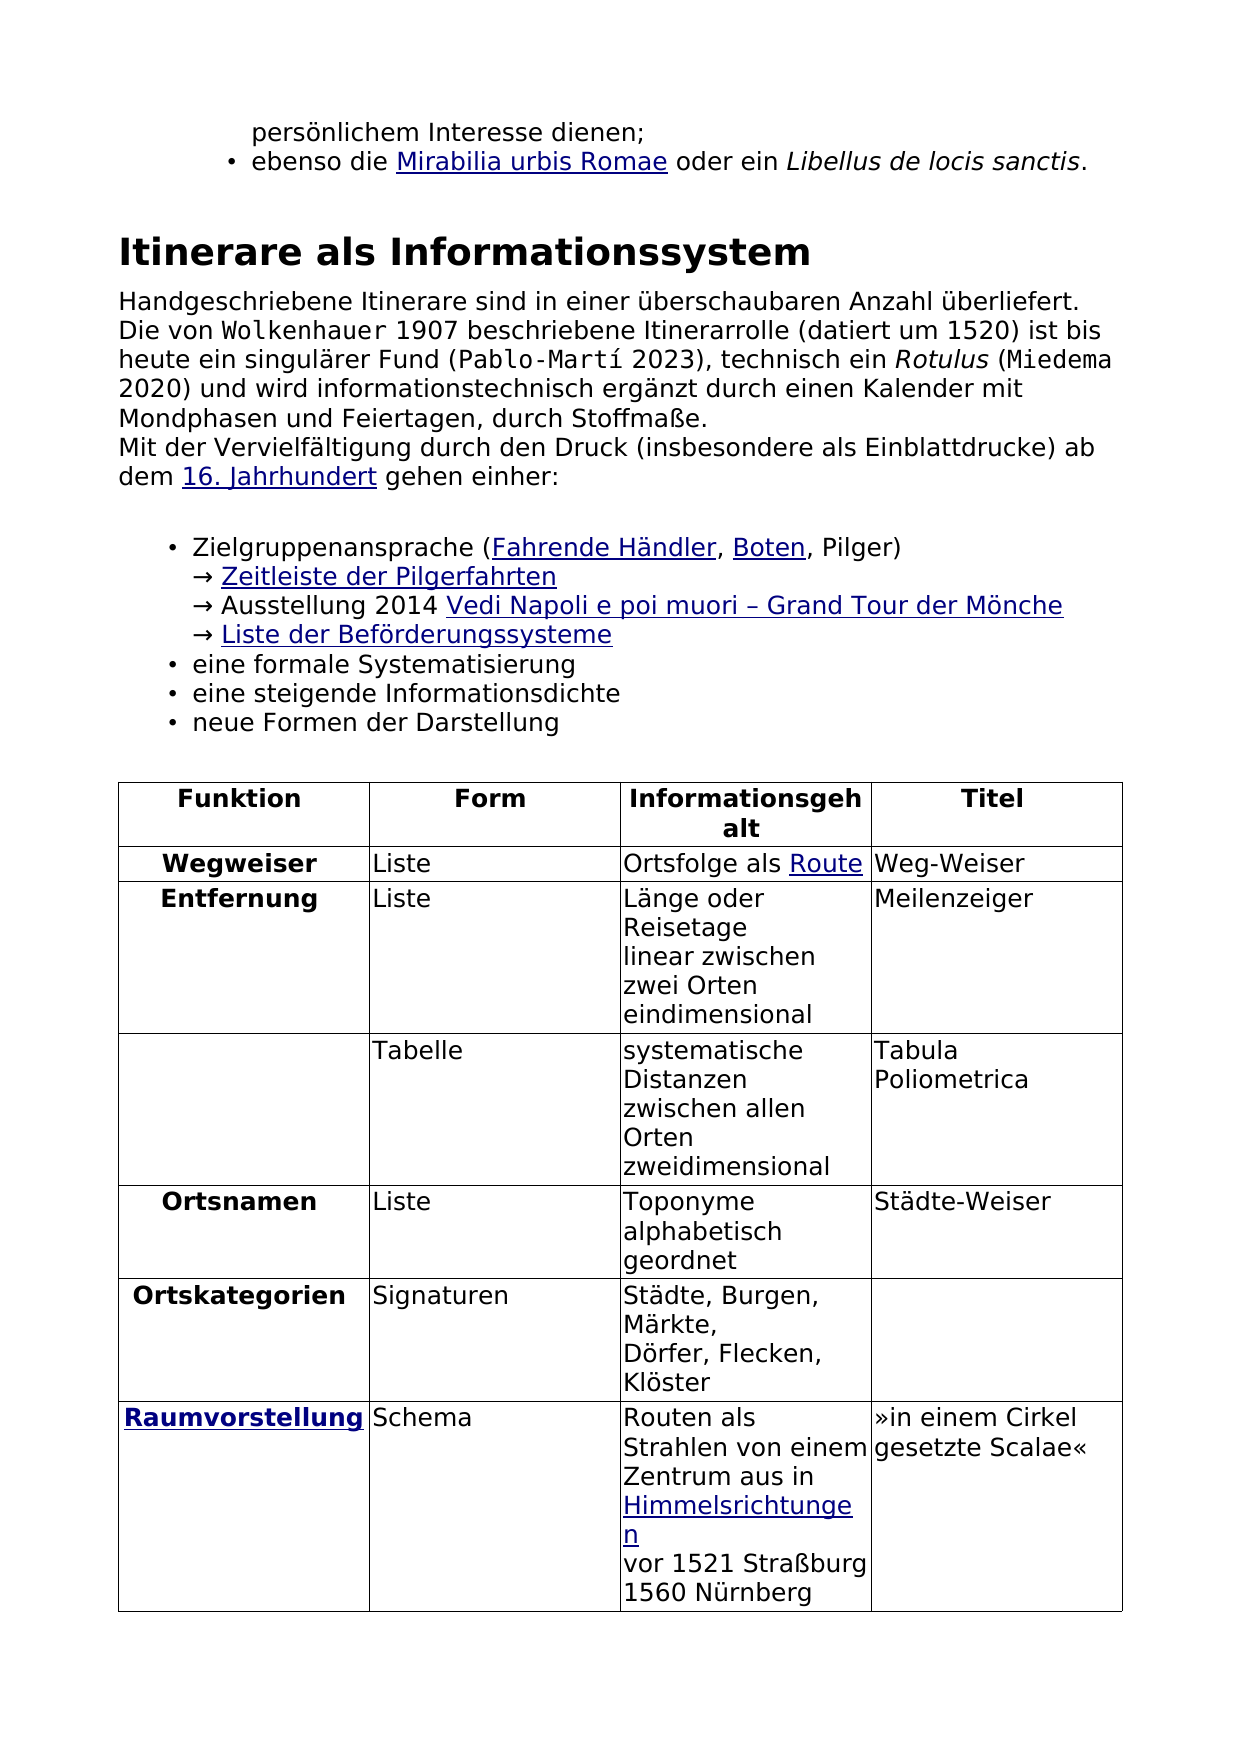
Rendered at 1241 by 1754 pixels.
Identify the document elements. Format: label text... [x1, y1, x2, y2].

list persönlichem Interesse dienen; [236, 118, 1122, 147]
table_cell Liste [370, 847, 620, 881]
table_cell Länge oder Reisetage linear zwischen zwei Orten eindimensional [621, 882, 871, 1033]
table_cell Tabelle [370, 1034, 620, 1184]
table_cell Raumvorstellung [119, 1402, 369, 1611]
table_cell Routen als Strahlen von einem Zentrum aus in Himmelsrichtungen vor 1521 Straßburg 1560 Nürnberg [621, 1402, 871, 1611]
table_cell Tabula Poliometrica [872, 1034, 1122, 1184]
table_cell Städte-Weiser [872, 1186, 1122, 1278]
table_cell Liste [370, 1186, 620, 1278]
table_cell »in einem Cirkel gesetzte Scalae« [872, 1402, 1122, 1611]
table_cell systematische Distanzen zwischen allen Orten zweidimensional [621, 1034, 871, 1184]
table_cell Liste [370, 882, 620, 1033]
table_header Titel [872, 783, 1122, 846]
table_cell Ortsfolge als Route [621, 847, 871, 881]
table_header Informationsgehalt [621, 783, 871, 846]
table_cell Ortsnamen [119, 1186, 369, 1278]
list eine steigende Informationsdichte [177, 679, 1122, 708]
table_header Funktion [119, 783, 369, 846]
table_cell Städte, Burgen, Märkte, Dörfer, Flecken, Klöster [621, 1279, 871, 1401]
table_cell Toponyme alphabetisch geordnet [621, 1186, 871, 1278]
table_cell [872, 1279, 1122, 1401]
subtitle Itinerare als Informationssystem [118, 231, 1122, 274]
table_header Form [370, 783, 620, 846]
table_cell Meilenzeiger [872, 882, 1122, 1033]
table_cell Ortskategorien [119, 1279, 369, 1401]
table_cell Wegweiser [119, 847, 369, 881]
table_cell [119, 1034, 369, 1184]
list neue Formen der Darstellung [177, 708, 1122, 737]
list ebenso die Mirabilia urbis Romae oder ein Libellus de locis sanctis. [236, 147, 1122, 176]
list Zielgruppenansprache (Fahrende Händler, Boten, Pilger) → Zeitleiste der Pilgerfahrten → Ausstellung 2014 Vedi Napoli e poi muori – Grand Tour der Mönche → Liste der Beförderungssysteme [177, 533, 1122, 650]
table_cell Entfernung [119, 882, 369, 1033]
table_cell Signaturen [370, 1279, 620, 1401]
table_cell Weg-Weiser [872, 847, 1122, 881]
list eine formale Systematisierung [177, 650, 1122, 679]
table_cell Schema [370, 1402, 620, 1611]
text Handgeschriebene Itinerare sind in einer überschaubaren Anzahl überliefert. Die von Wolkenhauer 1907 beschriebene Itinerarrolle (datiert um 1520) ist bis heute ein singulärer Fund (Pablo-Martí 2023), technisch ein Rotulus (Miedema 2020) und wird informationstechnisch ergänzt durch einen Kalender mit Mondphasen und Feiertagen, durch Stoffmaße. Mit der Vervielfältigung durch den Druck (insbesondere als Einblattdrucke) ab dem 16. Jahrhundert gehen einher: [118, 287, 1122, 491]
